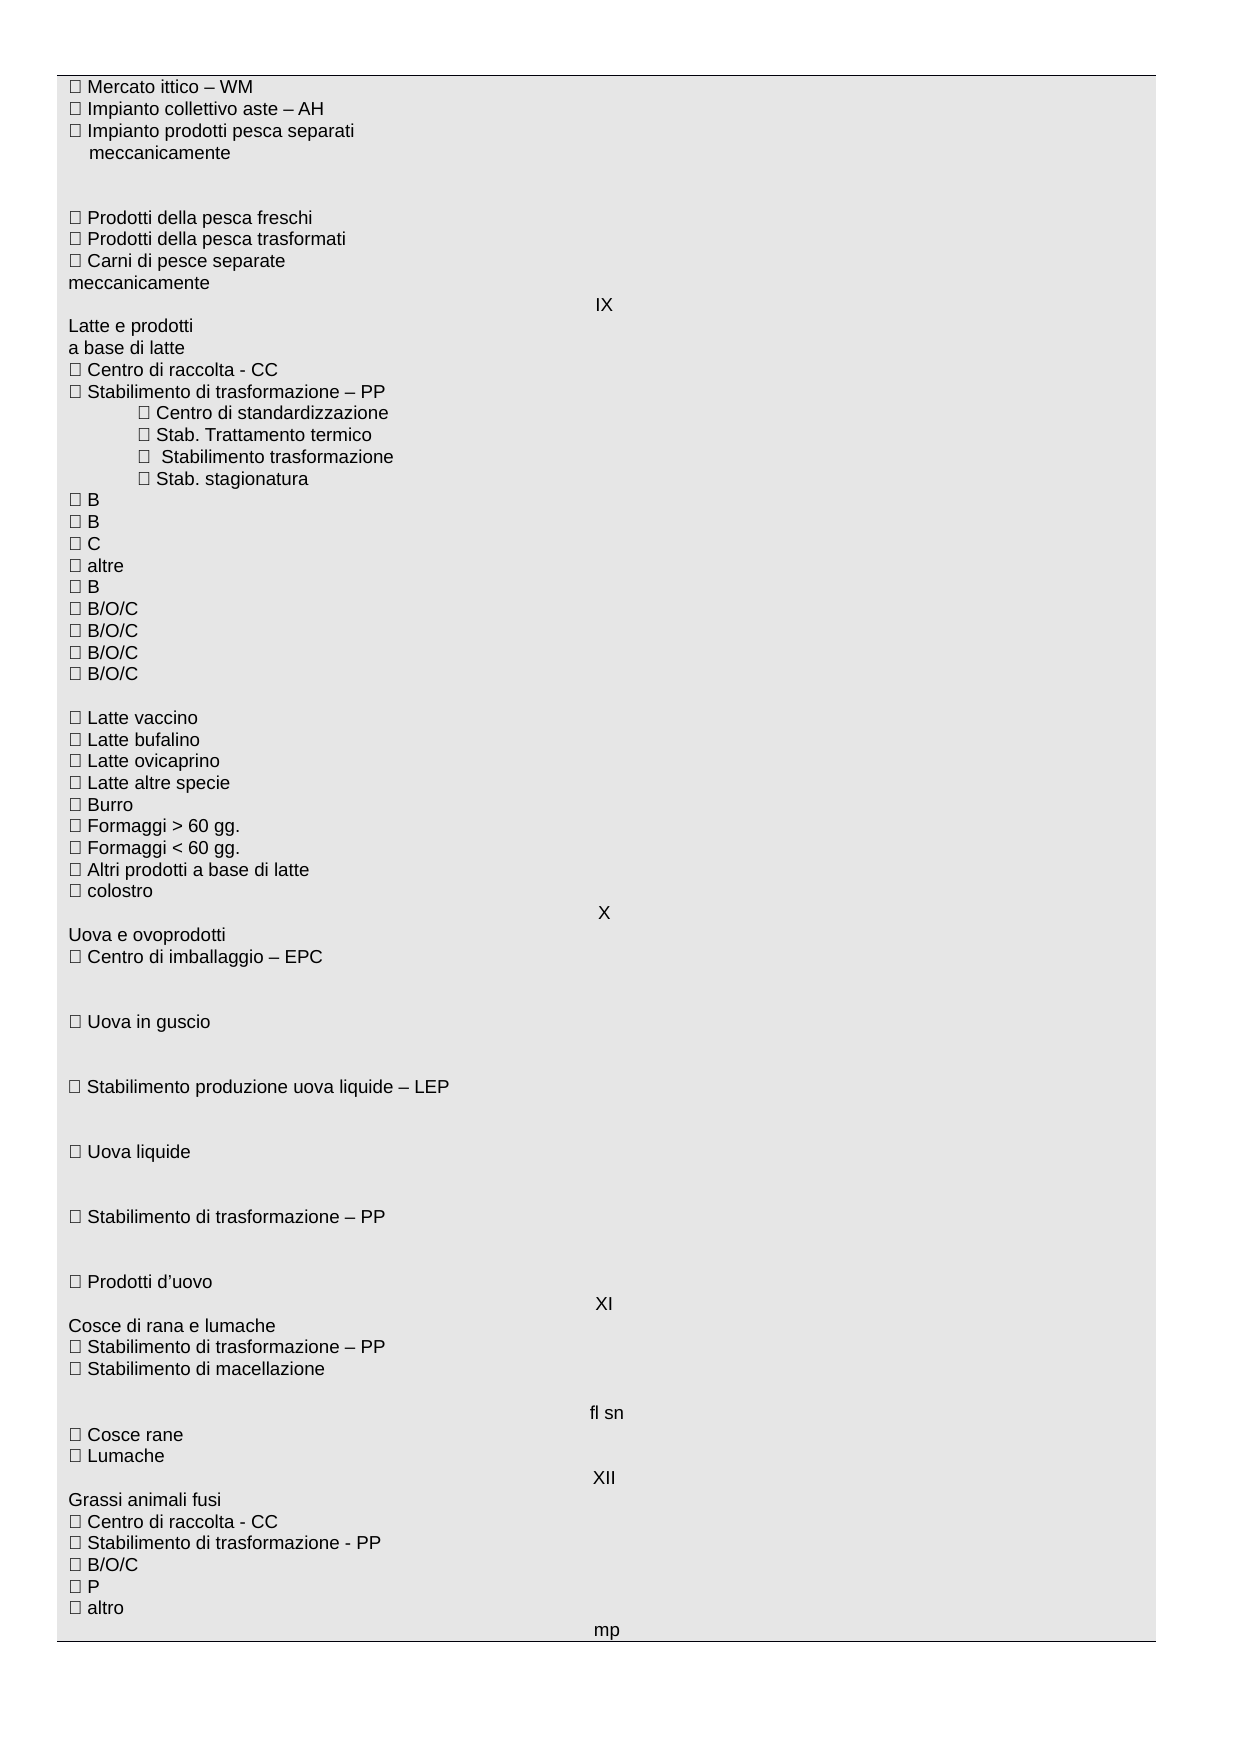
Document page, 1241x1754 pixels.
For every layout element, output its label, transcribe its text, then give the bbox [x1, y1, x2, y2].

table_cell  Mercato ittico – WM  Impianto collettivo aste – AH  Impianto prodotti pesca separati meccanicamente  Prodotti della pesca freschi  Prodotti della pesca trasformati  Carni di pesce separate meccanicamente IX Latte e prodotti a base di latte  Centro di raccolta - CC  Stabilimento di trasformazione – PP  Centro di standardizzazione  Stab. Trattamento termico  Stabilimento trasformazione  Stab. stagionatura  B  B  C  altre  B  B/O/C  B/O/C  B/O/C  B/O/C  Latte vaccino  Latte bufalino  Latte ovicaprino  Latte altre specie  Burro  Formaggi > 60 gg.  Formaggi < 60 gg.  Altri prodotti a base di latte  colostro X Uova e ovoprodotti  Centro di imballaggio – EPC  Uova in guscio  Stabilimento produzione uova liquide – LEP  Uova liquide  Stabilimento di trasformazione – PP  Prodotti d’uovo XI Cosce di rana e lumache  Stabilimento di trasformazione – PP  Stabilimento di macellazione fl sn  Cosce rane  Lumache XII Grassi animali fusi  Centro di raccolta - CC  Stabilimento di trasformazione - PP  B/O/C  P  altro mp [57, 76, 1156, 1641]
